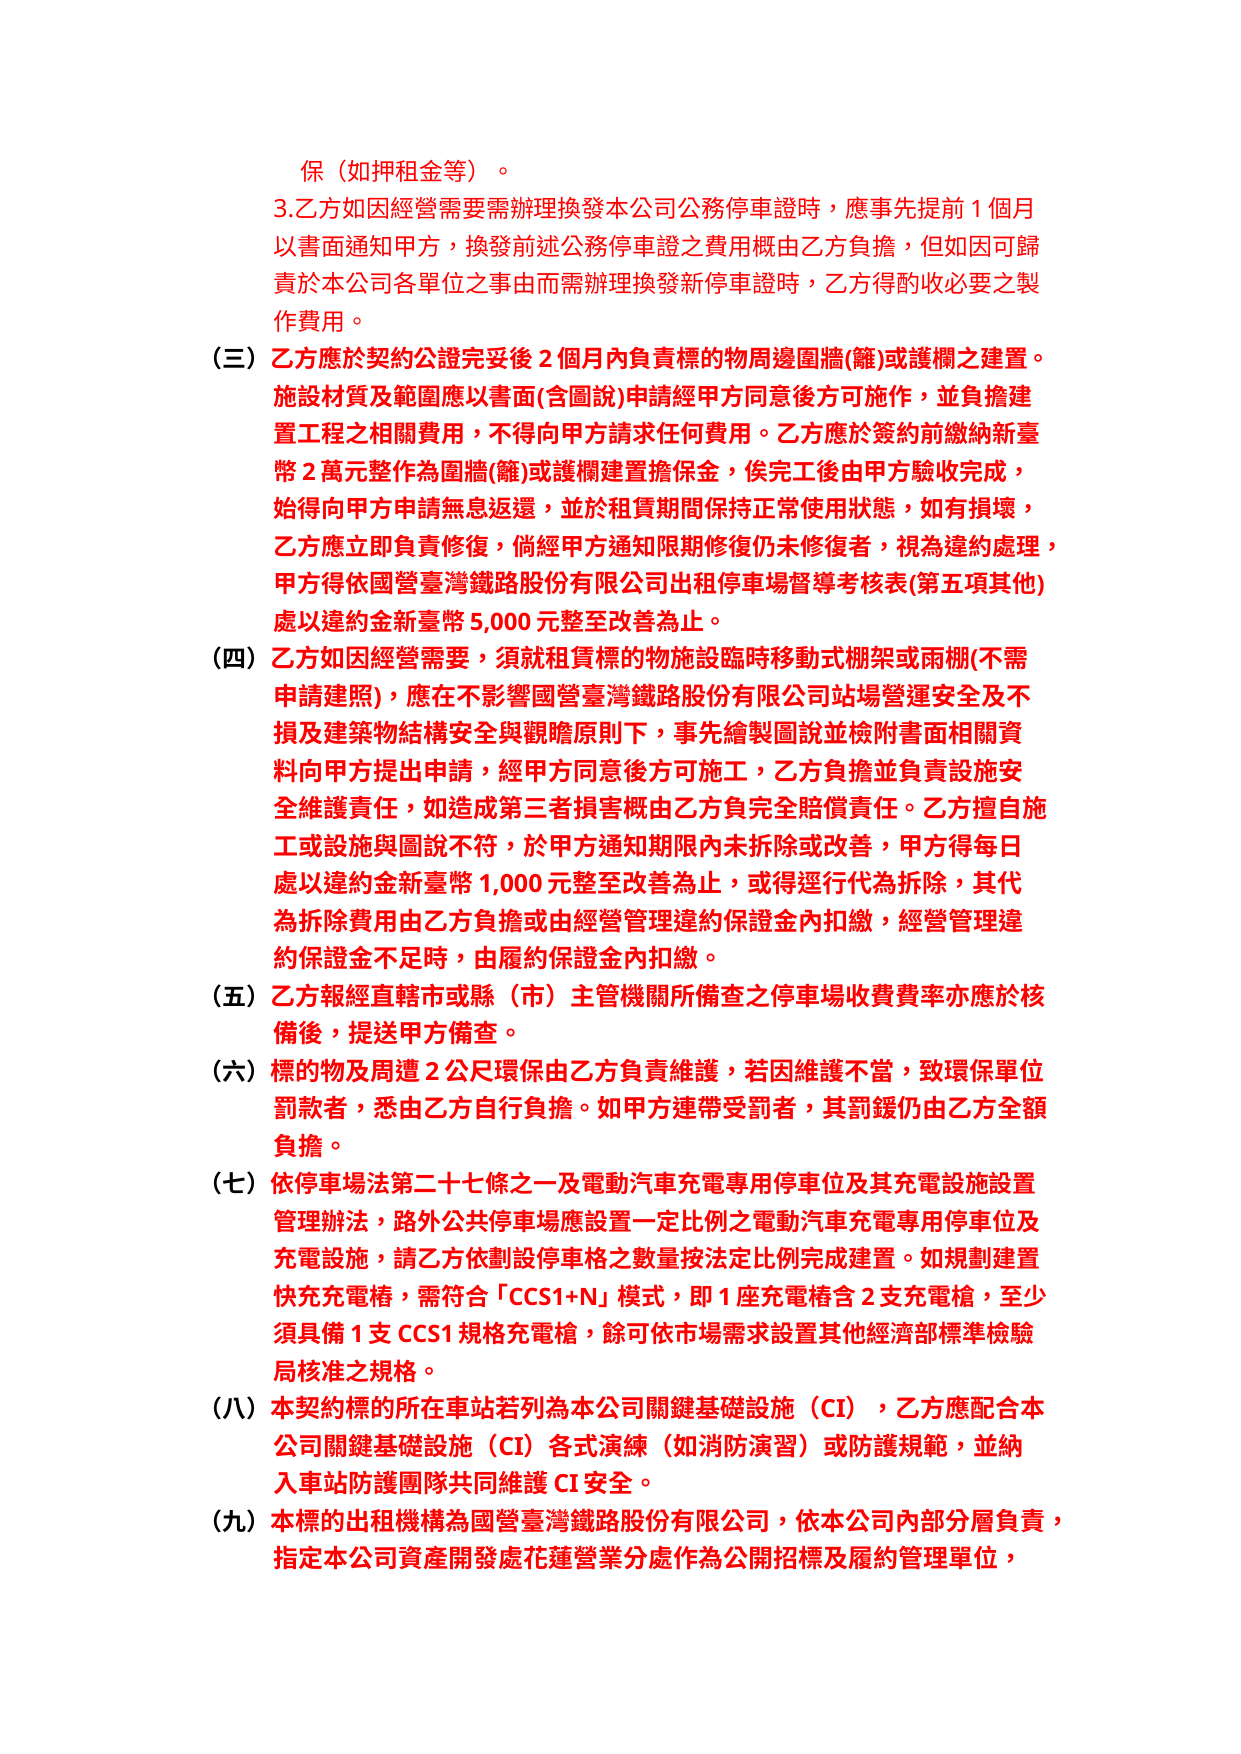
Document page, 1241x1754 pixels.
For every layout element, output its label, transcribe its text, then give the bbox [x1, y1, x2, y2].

list 3.乙方如因經營需要需辦理換發本公司公務停車證時，應事先提前1個月以書面通知甲方，換發前述公務停車證之費用概由乙方負擔，但如因可歸責於本公司各單位之事由而需辦理換發新停車證時，乙方得酌收必要之製作費用。 [198, 187, 1047, 337]
list 標的物及周遭2公尺環保由乙方負責維護，若因維護不當，致環保單位罰款者，悉由乙方自行負擔。如甲方連帶受罰者，其罰鍰仍由乙方全額負擔。 [198, 1050, 1047, 1162]
list 乙方報經直轄市或縣（市）主管機關所備查之停車場收費費率亦應於核備後，提送甲方備查。 [198, 975, 1047, 1050]
list 依停車場法第二十七條之一及電動汽車充電專用停車位及其充電設施設置管理辦法，路外公共停車場應設置一定比例之電動汽車充電專用停車位及充電設施，請乙方依劃設停車格之數量按法定比例完成建置。如規劃建置快充充電樁，需符合「CCS1+N」模式，即1座充電樁含2支充電槍，至少須具備1支CCS1規格充電槍，餘可依市場需求設置其他經濟部標準檢驗局核准之規格。 [198, 1162, 1047, 1387]
list 保（如押租金等）。 [300, 150, 1047, 187]
list 本標的出租機構為國營臺灣鐵路股份有限公司，依本公司內部分層負責，指定本公司資產開發處花蓮營業分處作為公開招標及履約管理單位，並由該分處開立發票。 [198, 1500, 1047, 1575]
list 乙方如因經營需要，須就租賃標的物施設臨時移動式棚架或雨棚(不需申請建照)，應在不影響國營臺灣鐵路股份有限公司站場營運安全及不損及建築物結構安全與觀瞻原則下，事先繪製圖說並檢附書面相關資料向甲方提出申請，經甲方同意後方可施工，乙方負擔並負責設施安全維護責任，如造成第三者損害概由乙方負完全賠償責任。乙方擅自施工或設施與圖說不符，於甲方通知期限內未拆除或改善，甲方得每日處以違約金新臺幣1,000元整至改善為止，或得逕行代為拆除，其代為拆除費用由乙方負擔或由經營管理違約保證金內扣繳，經營管理違約保證金不足時，由履約保證金內扣繳。 [198, 637, 1047, 975]
list 乙方應於契約公證完妥後2個月內負責標的物周邊圍牆(籬)或護欄之建置。施設材質及範圍應以書面(含圖說)申請經甲方同意後方可施作，並負擔建置工程之相關費用，不得向甲方請求任何費用。乙方應於簽約前繳納新臺幣2萬元整作為圍牆(籬)或護欄建置擔保金，俟完工後由甲方驗收完成，始得向甲方申請無息返還，並於租賃期間保持正常使用狀態，如有損壞，乙方應立即負責修復，倘經甲方通知限期修復仍未修復者，視為違約處理，甲方得依國營臺灣鐵路股份有限公司出租停車場督導考核表(第五項其他)處以違約金新臺幣5,000元整至改善為止。 [198, 337, 1047, 637]
list 本契約標的所在車站若列為本公司關鍵基礎設施（CI），乙方應配合本公司關鍵基礎設施（CI）各式演練（如消防演習）或防護規範，並納入車站防護團隊共同維護CI安全。 [198, 1387, 1047, 1500]
